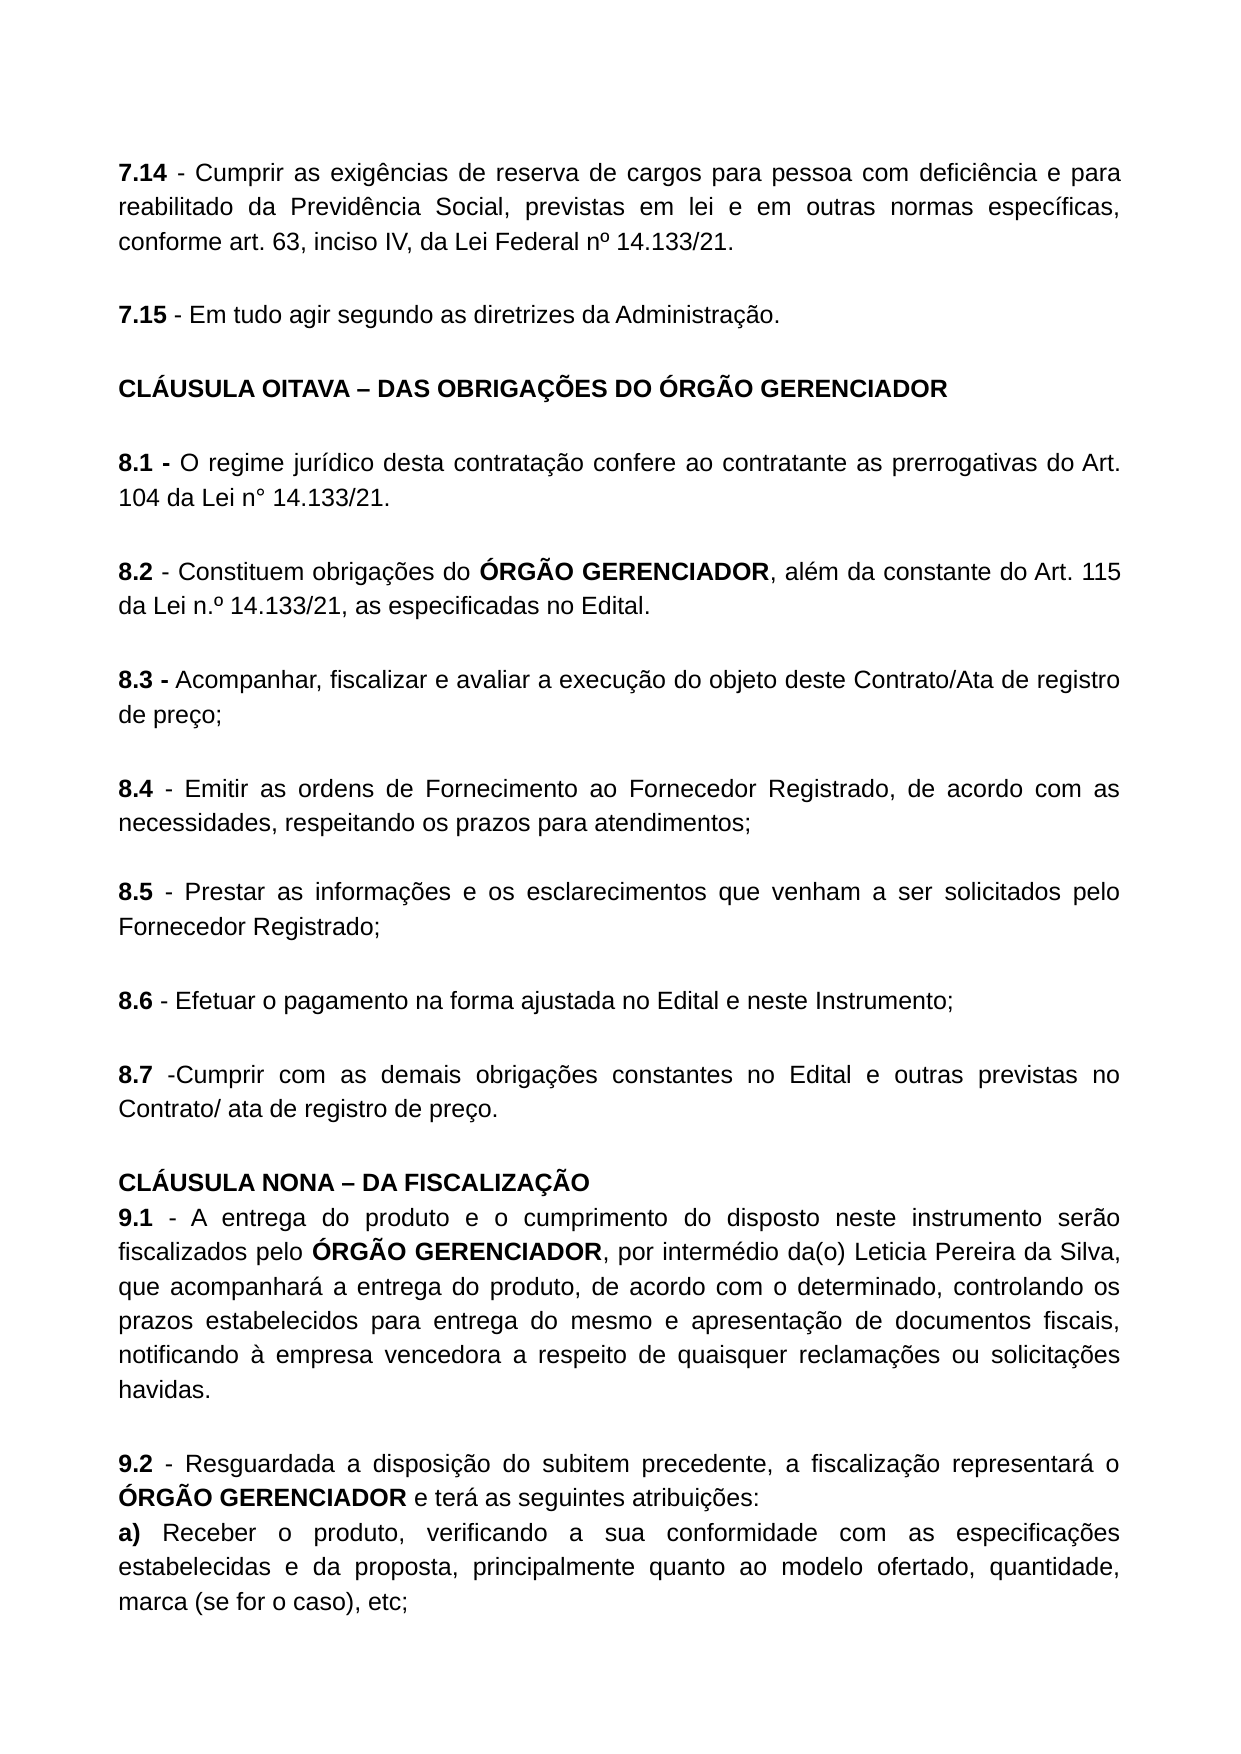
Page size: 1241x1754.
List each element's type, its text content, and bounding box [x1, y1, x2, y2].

text 7.14 - Cumprir as exigências de reserva de cargos para pessoa com deficiência e para reabilitado da Previdência Social, previstas em lei e em outras normas específicas, conforme art. 63, inciso IV, da Lei Federal nº 14.133/21. [118, 158, 1122, 255]
text 8.5 - Prestar as informações e os esclarecimentos que venham a ser solicitados pelo Fornecedor Registrado; [118, 877, 1122, 940]
text CLÁUSULA NONA – DA FISCALIZAÇÃO [118, 1168, 1122, 1197]
text 9.1 - A entrega do produto e o cumprimento do disposto neste instrumento serão fiscalizados pelo ÓRGÃO GERENCIADOR, por intermédio da(o) Leticia Pereira da Silva, que acompanhará a entrega do produto, de acordo com o determinado, controlando os prazos estabelecidos para entrega do mesmo e apresentação de documentos fiscais, notificando à empresa vencedora a respeito de quaisquer reclamações ou solicitações havidas. [118, 1202, 1122, 1404]
text 9.2 - Resguardada a disposição do subitem precedente, a fiscalização representará o ÓRGÃO GERENCIADOR e terá as seguintes atribuições: [118, 1449, 1122, 1512]
text CLÁUSULA OITAVA – DAS OBRIGAÇÕES DO ÓRGÃO GERENCIADOR [118, 374, 1122, 403]
text 8.2 - Constituem obrigações do ÓRGÃO GERENCIADOR, além da constante do Art. 115 da Lei n.º 14.133/21, as especificadas no Edital. [118, 557, 1122, 620]
text 7.15 - Em tudo agir segundo as diretrizes da Administração. [118, 301, 1122, 329]
text 8.7 -Cumprir com as demais obrigações constantes no Edital e outras previstas no Contrato/ ata de registro de preço. [118, 1059, 1122, 1123]
text 8.3 - Acompanhar, fiscalizar e avaliar a execução do objeto deste Contrato/Ata de registro de preço; [118, 665, 1122, 728]
text 8.4 - Emitir as ordens de Fornecimento ao Fornecedor Registrado, de acordo com as necessidades, respeitando os prazos para atendimentos; [118, 774, 1122, 837]
text a) Receber o produto, verificando a sua conformidade com as especificações estabelecidas e da proposta, principalmente quanto ao modelo ofertado, quantidade, marca (se for o caso), etc; [118, 1518, 1122, 1616]
text 8.1 - O regime jurídico desta contratação confere ao contratante as prerrogativas do Art. 104 da Lei n° 14.133/21. [118, 448, 1122, 512]
text 8.6 - Efetuar o pagamento na forma ajustada no Edital e neste Instrumento; [118, 986, 1122, 1014]
